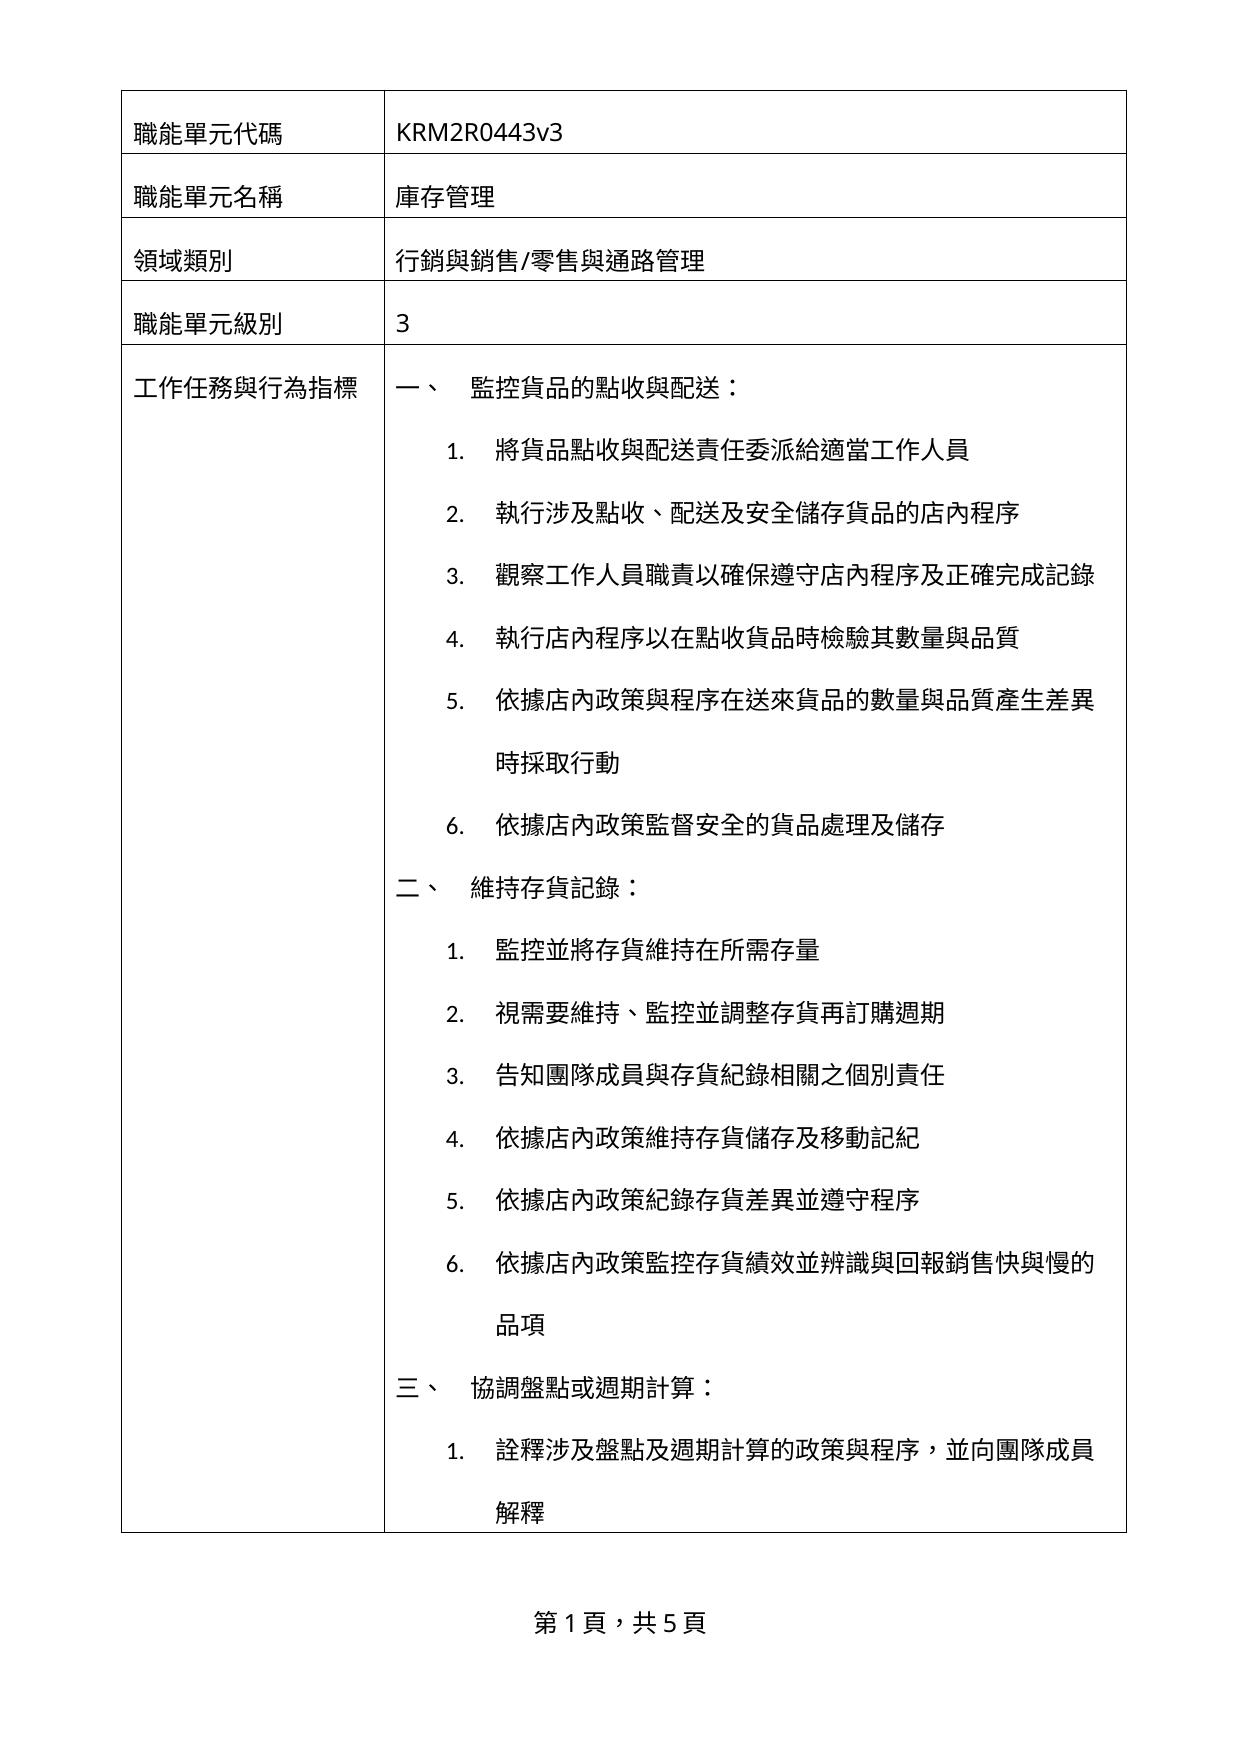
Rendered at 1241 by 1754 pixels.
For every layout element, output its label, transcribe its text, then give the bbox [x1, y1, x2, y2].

table_cell 領域類別 [122, 218, 384, 280]
table_cell 監控貨品的點收與配送： 將貨品點收與配送責任委派給適當工作人員 執行涉及點收、配送及安全儲存貨品的店內程序 觀察工作人員職責以確保遵守店內程序及正確完成記錄 執行店內程序以在點收貨品時檢驗其數量與品質 依據店內政策與程序在送來貨品的數量與品質產生差異時採取行動 依據店內政策監督安全的貨品處理及儲存 維持存貨記錄： 監控並將存貨維持在所需存量 視需要維持、監控並調整存貨再訂購週期 告知團隊成員與存貨紀錄相關之個別責任 依據店內政策維持存貨儲存及移動記紀 依據店內政策紀錄存貨差異並遵守程序 依據店內政策監控存貨績效並辨識與回報銷售快與慢的品項 協調盤點或週期計算： 詮釋涉及盤點及週期計算的政策與程序，並向團隊成員解釋 依據預算分配與時間限制將工作人員登記列冊 將盤點任務分配給個別團隊成員 每項任務表現都給予團隊成員清楚的指示 將團隊成員進行分配以確保有效利用工作人員資源以完成任務 為管理階層製作準確的盤點資料報告，包括盤點差異 確認存貨損失： 定期辨識、紀錄並評估損失並與潛在損失預測做比較 辨識可避免的損失並確定原因 建議並執行可能的解決方案 處理訂單： 依據店內政策與程序，依據要求處理及增加存貨訂單 維護訂購與記錄系統 依據採購計畫確保樣品系列可供取用 依據訂單需求定價材料 紀錄協商過的買賣合約，並存檔以供日後存取 追蹤訂單： 監控配送流程以配合協定交貨期限 依據店內政策處理例行供應問題或參照管理存貨策略要求 維持與買方、商店或部門、倉庫及供應商的持續聯繫，以確保供應不會中斷 依據店內或部門分配分發存貨 [385, 345, 1126, 1532]
table_cell 3 [385, 281, 1126, 344]
table_header KRM2R0443v3 [385, 91, 1126, 153]
table_cell 工作任務與行為指標 [122, 345, 384, 1532]
table_cell 職能單元級別 [122, 281, 384, 344]
table_header 職能單元代碼 [122, 91, 384, 153]
table_cell 職能單元名稱 [122, 154, 384, 217]
table_cell 行銷與銷售/零售與通路管理 [385, 218, 1126, 280]
table_cell 庫存管理 [385, 154, 1126, 217]
